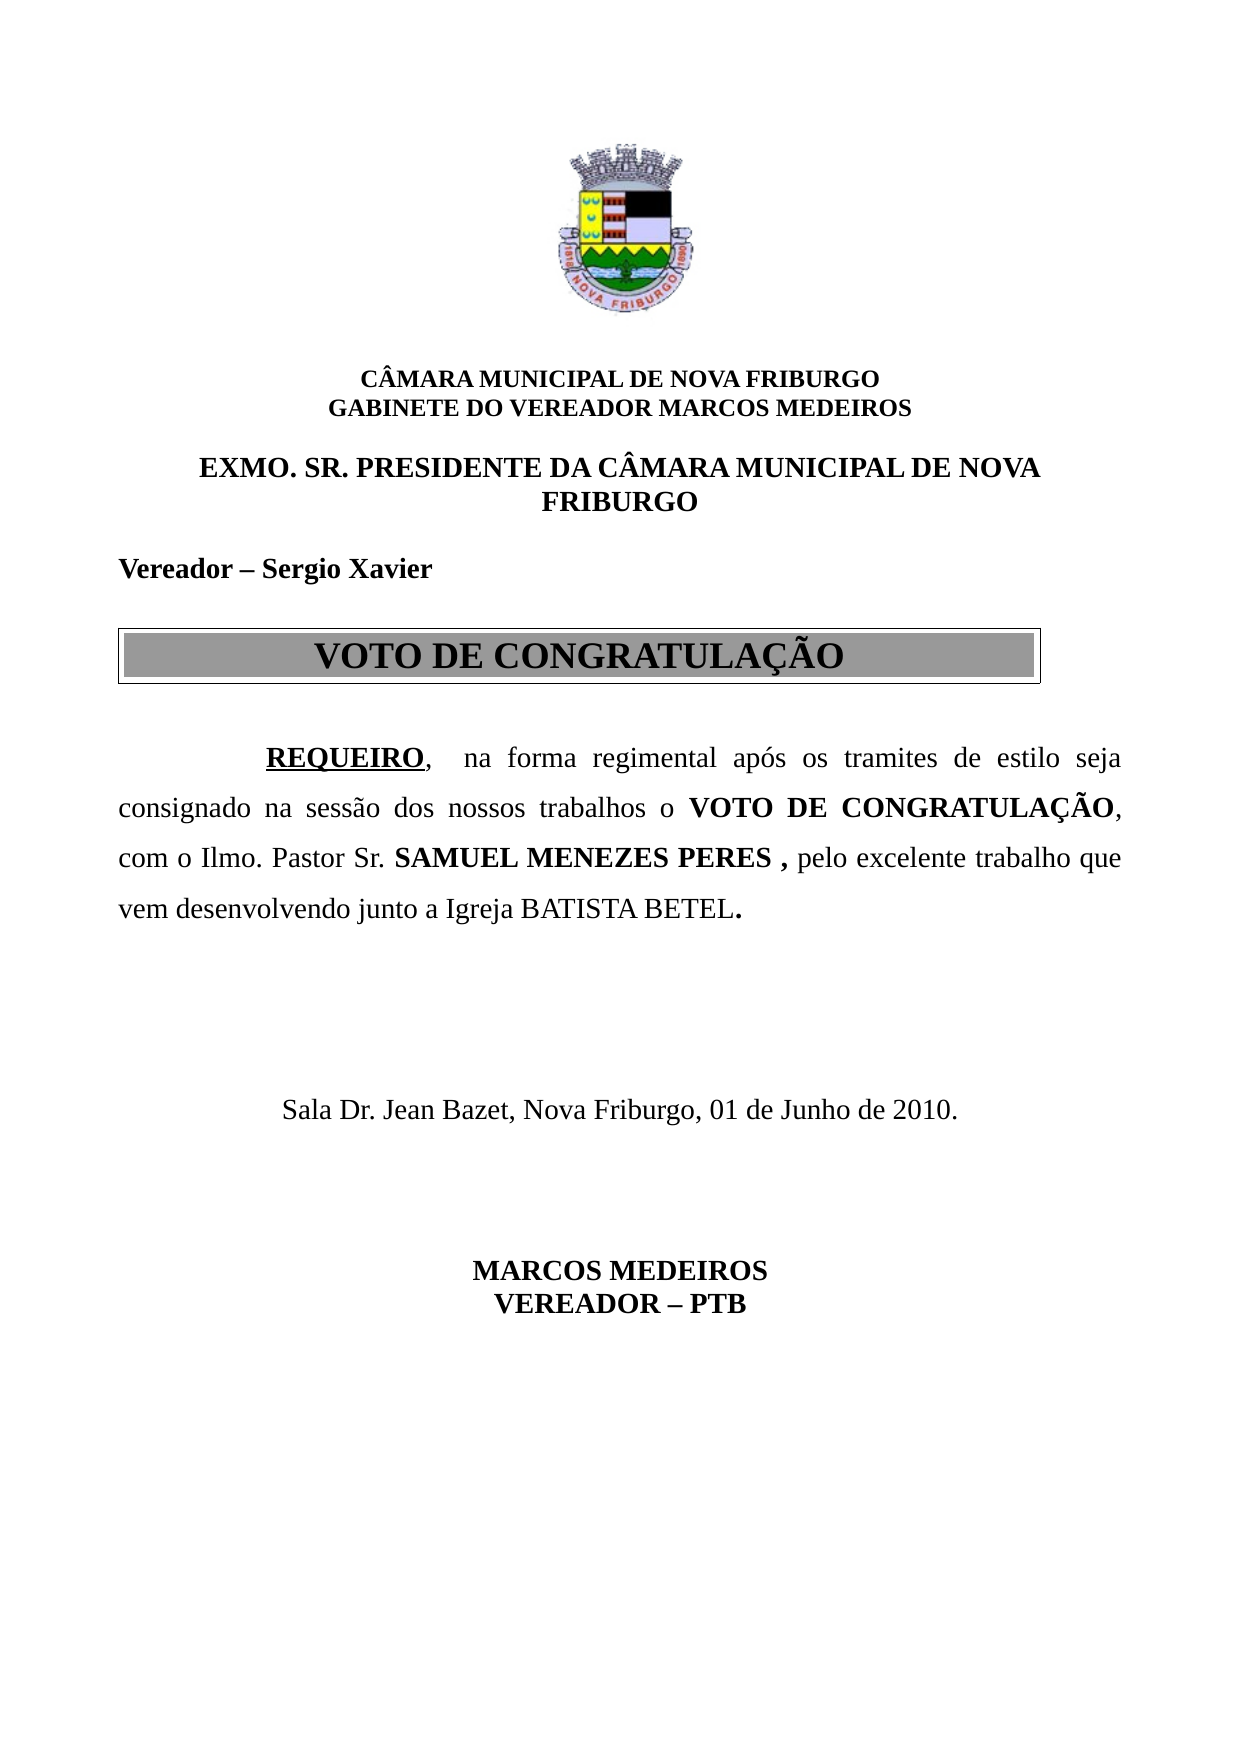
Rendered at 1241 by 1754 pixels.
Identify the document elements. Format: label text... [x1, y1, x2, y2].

text Vereador – Sergio Xavier [118, 551, 1122, 584]
text EXMO. SR. PRESIDENTE DA CÂMARA MUNICIPAL DE NOVA FRIBURGO [118, 450, 1122, 517]
text GABINETE DO VEREADOR MARCOS MEDEIROS [118, 393, 1122, 422]
text REQUEIRO, na forma regimental após os tramites de estilo seja consignado na sessão dos nossos trabalhos o VOTO DE CONGRATULAÇÃO, com o Ilmo. Pastor Sr. SAMUEL MENEZES PERES , pelo excelente trabalho que vem desenvolvendo junto a Igreja BATISTA BETEL. [118, 740, 1122, 924]
text VEREADOR – PTB [118, 1286, 1122, 1320]
table_header VOTO DE CONGRATULAÇÃO [119, 629, 1040, 682]
text Sala Dr. Jean Bazet, Nova Friburgo, 01 de Junho de 2010. [118, 1092, 1122, 1125]
text MARCOS MEDEIROS [118, 1253, 1122, 1286]
text CÂMARA MUNICIPAL DE NOVA FRIBURGO [118, 364, 1122, 393]
picture [537, 127, 703, 327]
